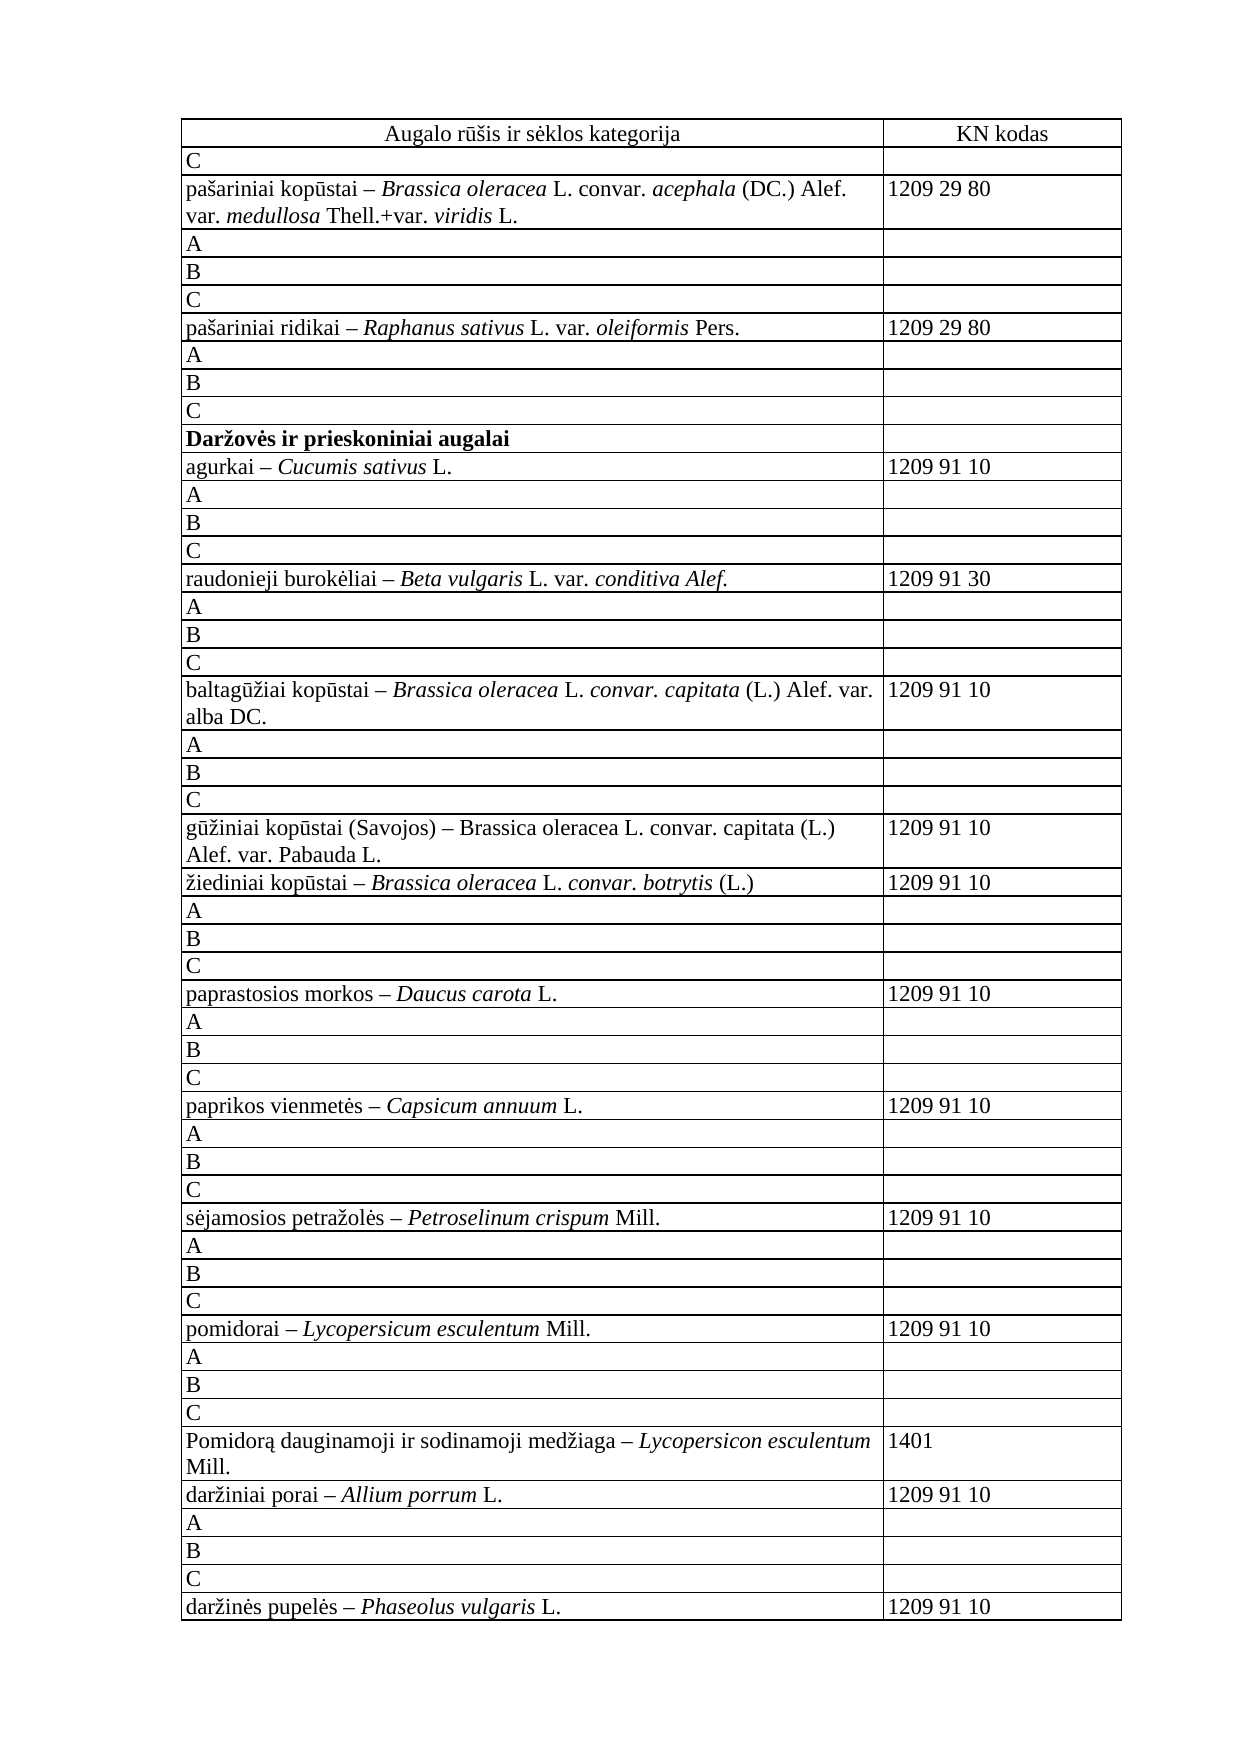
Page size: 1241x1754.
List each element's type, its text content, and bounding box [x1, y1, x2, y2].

table_cell C [879, 1288, 883, 1314]
table_cell B [879, 925, 883, 951]
table_cell [1117, 1120, 1121, 1146]
table_cell [1117, 925, 1121, 951]
table_cell C [182, 1565, 186, 1591]
table_cell [1117, 1399, 1121, 1426]
table_cell [1117, 537, 1121, 563]
table_cell [1117, 286, 1121, 312]
table_cell A [182, 1509, 186, 1536]
table_cell B [879, 509, 883, 535]
table_cell [1117, 1537, 1121, 1563]
table_cell A [182, 1232, 186, 1258]
table_cell [1117, 593, 1121, 619]
table_cell [1117, 1371, 1121, 1398]
table_cell B [879, 1537, 883, 1563]
table_cell [1117, 759, 1121, 785]
table_cell [1117, 1565, 1121, 1591]
table_cell B [879, 759, 883, 785]
table_cell A [182, 897, 186, 923]
table_cell 1401 [884, 1427, 1121, 1480]
table_cell [1117, 425, 1121, 452]
table_cell A [879, 481, 883, 507]
table_cell A [879, 1232, 883, 1258]
table_cell [1117, 731, 1121, 757]
table_cell [1117, 148, 1121, 174]
table_cell A [182, 593, 186, 619]
table_cell C [879, 953, 883, 979]
table_cell B [182, 621, 186, 647]
table_cell C [879, 1399, 883, 1426]
table_cell A [182, 230, 186, 256]
table_cell C [879, 1176, 883, 1202]
table_cell A [879, 897, 883, 923]
table_cell B [879, 621, 883, 647]
table_cell [1117, 787, 1121, 813]
table_cell [1117, 509, 1121, 535]
table_cell C [879, 787, 883, 813]
table_cell A [879, 731, 883, 757]
table_cell B [182, 258, 186, 284]
table_cell A [182, 481, 186, 507]
table_cell [1117, 1036, 1121, 1063]
table_cell [1117, 1064, 1121, 1091]
table_cell C [879, 397, 883, 424]
table_cell [1117, 1260, 1121, 1286]
table_cell B [879, 1260, 883, 1286]
table_cell [1117, 953, 1121, 979]
table_cell A [182, 1120, 186, 1146]
table_cell C [182, 286, 186, 312]
table_cell C [182, 649, 186, 675]
table_cell C [879, 1064, 883, 1091]
table_cell C [182, 953, 186, 979]
table_cell [1117, 258, 1121, 284]
table_cell C [182, 1064, 186, 1091]
table_cell [1117, 897, 1121, 923]
table_cell C [879, 1565, 883, 1591]
table_cell [1117, 621, 1121, 647]
table_cell [1117, 1176, 1121, 1202]
table_cell A [182, 731, 186, 757]
table_cell B [182, 925, 186, 951]
table_cell A [879, 230, 883, 256]
table_cell B [182, 1371, 186, 1398]
table_cell A [879, 1343, 883, 1370]
table_cell 1209 29 80 [884, 176, 1121, 228]
table_cell B [879, 1371, 883, 1398]
table_cell B [879, 258, 883, 284]
table_cell C [182, 397, 186, 424]
table_cell A [182, 342, 186, 368]
table_cell C [182, 1288, 186, 1314]
table_cell B [182, 1260, 186, 1286]
table_cell C [879, 286, 883, 312]
table_cell C [182, 537, 186, 563]
table_cell [1117, 1148, 1121, 1174]
table_cell 1209 91 10 [884, 677, 1121, 729]
table_cell B [879, 1148, 883, 1174]
table_cell [1117, 481, 1121, 507]
table_cell B [182, 759, 186, 785]
table_cell A [879, 1509, 883, 1536]
table_cell C [182, 1399, 186, 1426]
table_cell B [182, 509, 186, 535]
table_cell [1117, 649, 1121, 675]
table_cell [1117, 1288, 1121, 1314]
table_cell B [182, 1537, 186, 1563]
table_cell [1117, 342, 1121, 368]
table_cell B [182, 370, 186, 396]
table_cell [1117, 230, 1121, 256]
table_cell B [879, 1036, 883, 1063]
table_cell C [879, 537, 883, 563]
table_cell [1117, 1008, 1121, 1035]
table_cell [1117, 1509, 1121, 1536]
table_cell B [182, 1036, 186, 1063]
table_cell C [182, 787, 186, 813]
table_cell [1117, 397, 1121, 424]
table_cell A [182, 1343, 186, 1370]
table_cell B [182, 1148, 186, 1174]
table_cell [1117, 1343, 1121, 1370]
table_cell A [879, 593, 883, 619]
table_cell [1117, 1232, 1121, 1258]
table_cell A [879, 1008, 883, 1035]
table_cell C [182, 1176, 186, 1202]
table_cell 1209 91 10 [884, 815, 1121, 867]
table_cell [1117, 370, 1121, 396]
table_cell A [879, 1120, 883, 1146]
table_cell C [879, 148, 883, 174]
table_cell B [879, 370, 883, 396]
table_cell C [182, 148, 186, 174]
table_cell A [182, 1008, 186, 1035]
table_cell A [879, 342, 883, 368]
table_cell C [879, 649, 883, 675]
